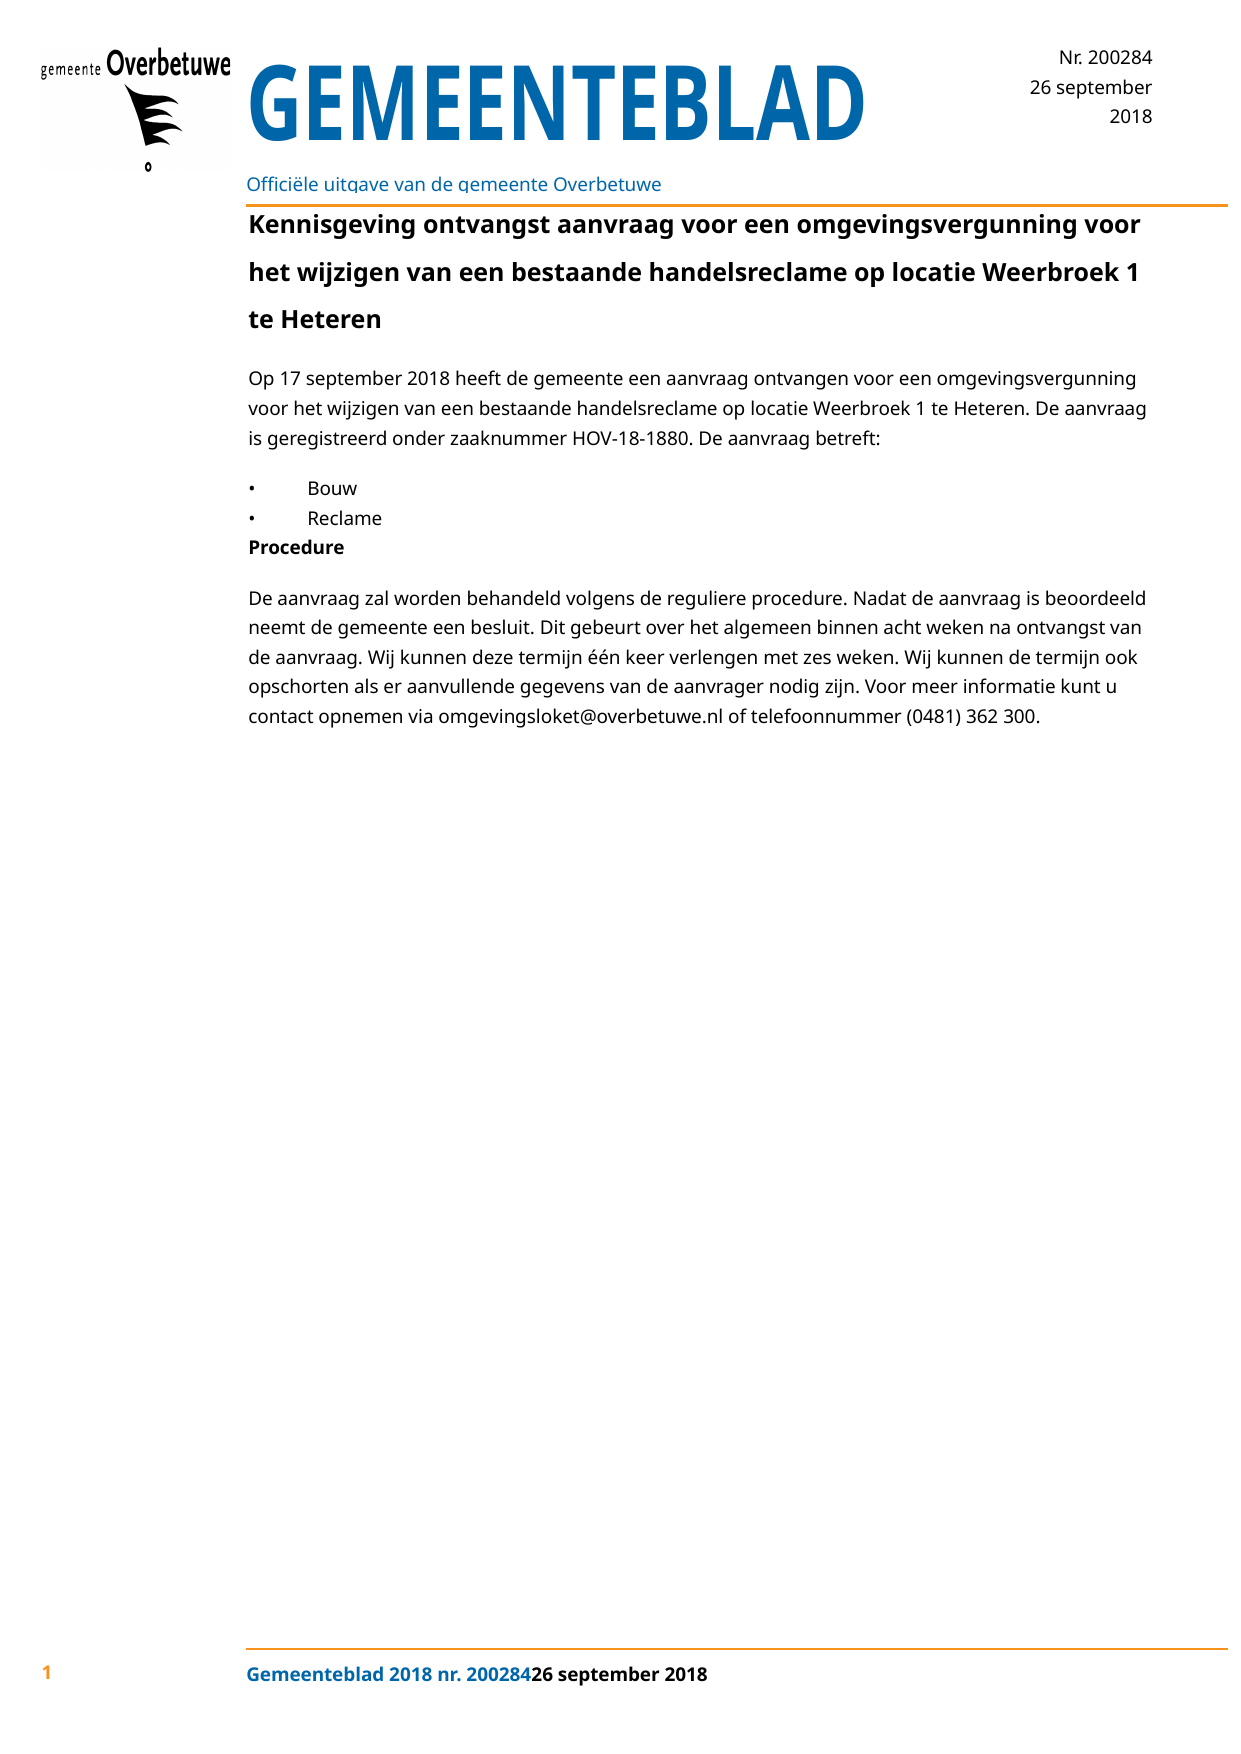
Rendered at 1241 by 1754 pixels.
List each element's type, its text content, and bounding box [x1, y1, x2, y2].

picture [41, 47, 231, 172]
text Procedure [248, 534, 1152, 560]
list Bouw [248, 475, 1152, 501]
text Op 17 september 2018 heeft de gemeente een aanvraag ontvangen voor een omgevingsvergunning voor het wijzigen van een bestaande handelsreclame op locatie Weerbroek 1 te Heteren. De aanvraag is geregistreerd onder zaaknummer HOV-18-1880. De aanvraag betreft: [248, 366, 1152, 450]
text Kennisgeving ontvangst aanvraag voor een omgevingsvergunning voor het wijzigen van een bestaande handelsreclame op locatie Weerbroek 1 te Heteren [248, 207, 1152, 336]
list Reclame [248, 505, 1152, 530]
text De aanvraag zal worden behandeld volgens de reguliere procedure. Nadat de aanvraag is beoordeeld neemt de gemeente een besluit. Dit gebeurt over het algemeen binnen acht weken na ontvangst van de aanvraag. Wij kunnen deze termijn één keer verlengen met zes weken. Wij kunnen de termijn ook opschorten als er aanvullende gegevens van de aanvrager nodig zijn. Voor meer informatie kunt u contact opnemen via omgevingsloket@overbetuwe.nl of telefoonnummer (0481) 362 300. [248, 585, 1152, 729]
